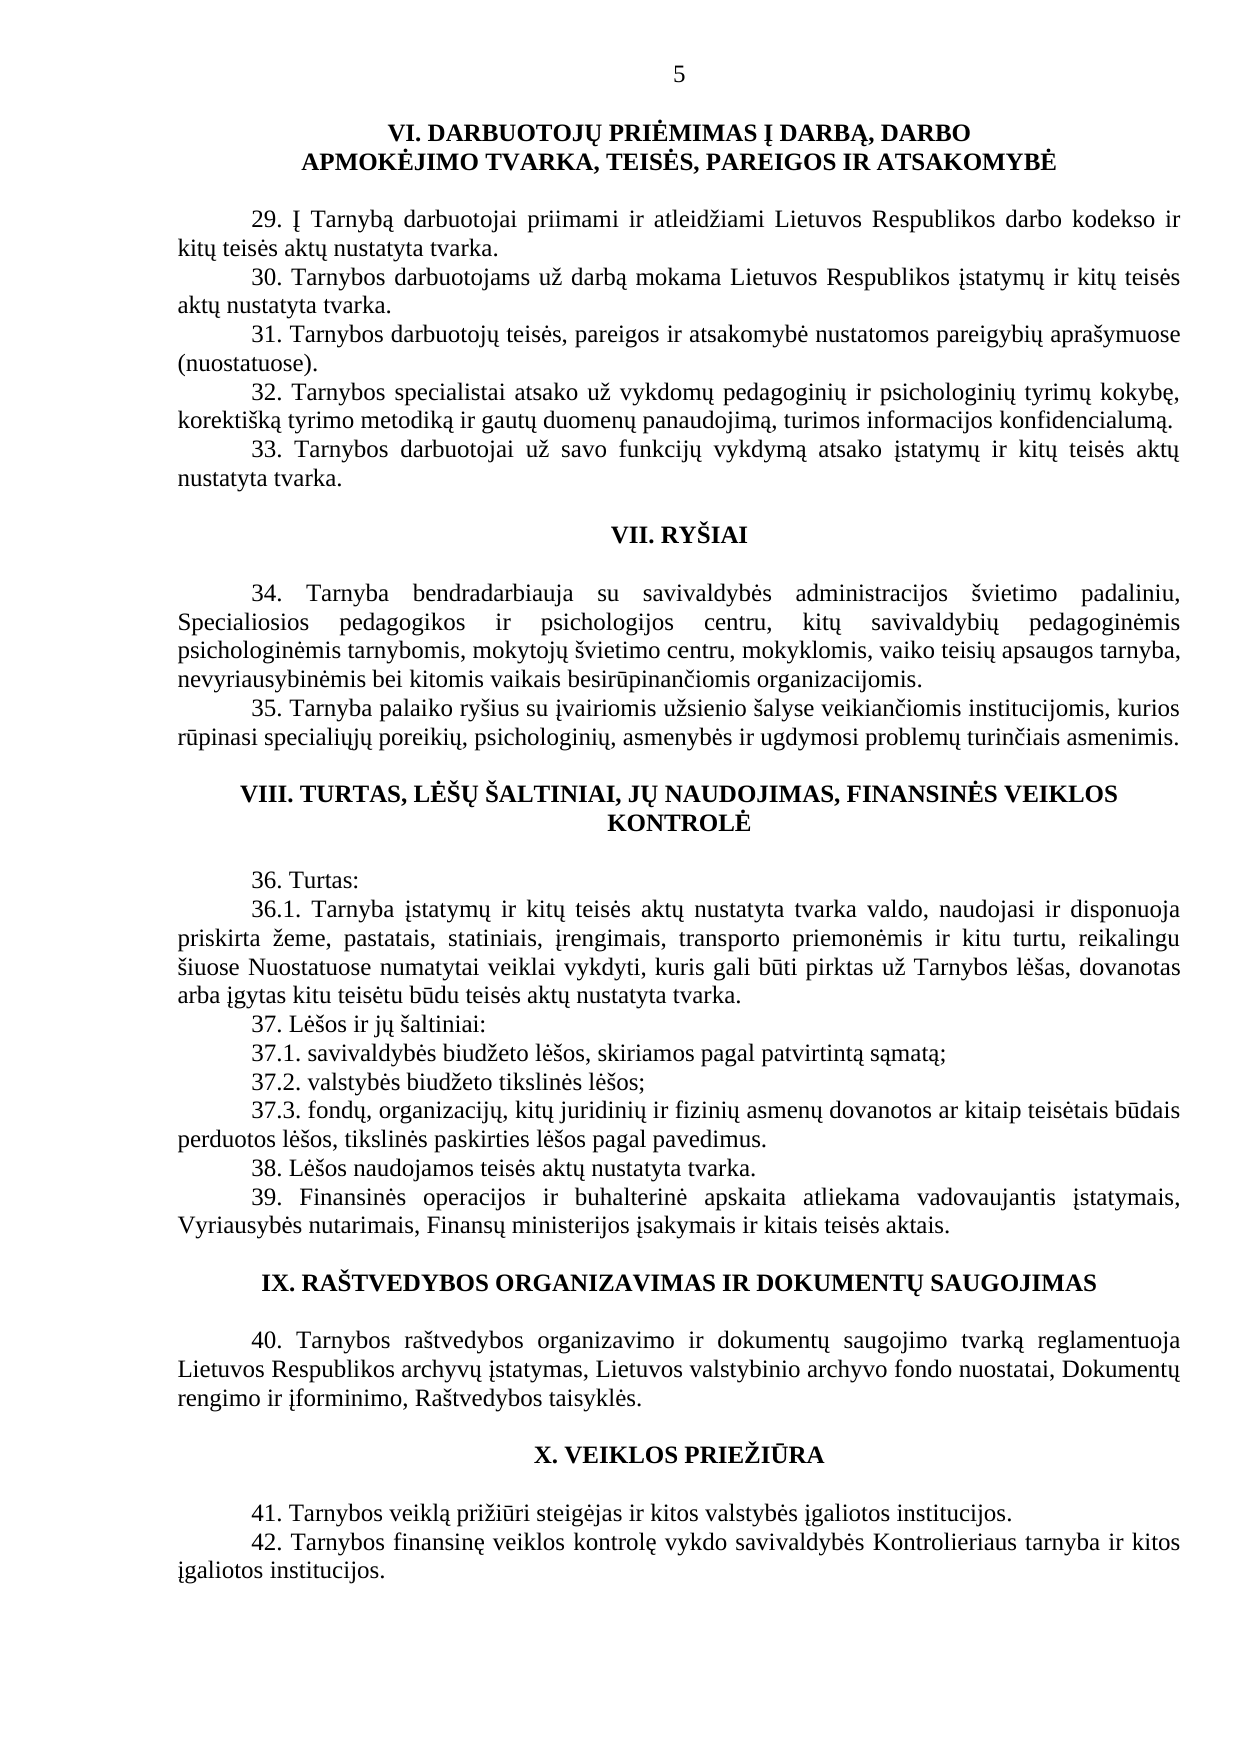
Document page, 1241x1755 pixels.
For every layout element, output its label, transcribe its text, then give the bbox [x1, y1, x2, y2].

text VII. RYŠIAI [177, 521, 1181, 549]
text IX. RAŠTVEDYBOS ORGANIZAVIMAS IR DOKUMENTŲ SAUGOJIMAS [177, 1268, 1181, 1297]
text 36. Turtas: [177, 866, 1181, 894]
text 30. Tarnybos darbuotojams už darbą mokama Lietuvos Respublikos įstatymų ir kitų teisės aktų nustatyta tvarka. [177, 262, 1181, 319]
text 29. Į Tarnybą darbuotojai priimami ir atleidžiami Lietuvos Respublikos darbo kodekso ir kitų teisės aktų nustatyta tvarka. [177, 204, 1181, 262]
text 36.1. Tarnyba įstatymų ir kitų teisės aktų nustatyta tvarka valdo, naudojasi ir disponuoja priskirta žeme, pastatais, statiniais, įrengimais, transporto priemonėmis ir kitu turtu, reikalingu šiuose Nuostatuose numatytai veiklai vykdyti, kuris gali būti pirktas už Tarnybos lėšas, dovanotas arba įgytas kitu teisėtu būdu teisės aktų nustatyta tvarka. [177, 894, 1181, 1009]
text 39. Finansinės operacijos ir buhalterinė apskaita atliekama vadovaujantis įstatymais, Vyriausybės nutarimais, Finansų ministerijos įsakymais ir kitais teisės aktais. [177, 1182, 1181, 1239]
text 37.1. savivaldybės biudžeto lėšos, skiriamos pagal patvirtintą sąmatą; [177, 1038, 1181, 1067]
text APMOKĖJIMO TVARKA, TEISĖS, PAREIGOS IR ATSAKOMYBĖ [177, 147, 1181, 176]
text 34. Tarnyba bendradarbiauja su savivaldybės administracijos švietimo padaliniu, Specialiosios pedagogikos ir psichologijos centru, kitų savivaldybių pedagoginėmis psichologinėmis tarnybomis, mokytojų švietimo centru, mokyklomis, vaiko teisių apsaugos tarnyba, nevyriausybinėmis bei kitomis vaikais besirūpinančiomis organizacijomis. [177, 578, 1181, 693]
text 37.3. fondų, organizacijų, kitų juridinių ir fizinių asmenų dovanotos ar kitaip teisėtais būdais perduotos lėšos, tikslinės paskirties lėšos pagal pavedimus. [177, 1096, 1181, 1153]
text 42. Tarnybos finansinę veiklos kontrolę vykdo savivaldybės Kontrolieriaus tarnyba ir kitos įgaliotos institucijos. [177, 1527, 1181, 1584]
text 35. Tarnyba palaiko ryšius su įvairiomis užsienio šalyse veikiančiomis institucijomis, kurios rūpinasi specialiųjų poreikių, psichologinių, asmenybės ir ugdymosi problemų turinčiais asmenimis. [177, 693, 1181, 751]
text 31. Tarnybos darbuotojų teisės, pareigos ir atsakomybė nustatomos pareigybių aprašymuose (nuostatuose). [177, 319, 1181, 377]
text 37.2. valstybės biudžeto tikslinės lėšos; [177, 1067, 1181, 1096]
text 38. Lėšos naudojamos teisės aktų nustatyta tvarka. [177, 1153, 1181, 1182]
text 32. Tarnybos specialistai atsako už vykdomų pedagoginių ir psichologinių tyrimų kokybę, korektišką tyrimo metodiką ir gautų duomenų panaudojimą, turimos informacijos konfidencialumą. [177, 377, 1181, 434]
text 41. Tarnybos veiklą prižiūri steigėjas ir kitos valstybės įgaliotos institucijos. [177, 1498, 1181, 1527]
text VIII. TURTAS, LĖŠŲ ŠALTINIAI, JŲ NAUDOJIMAS, FINANSINĖS VEIKLOS KONTROLĖ [177, 779, 1181, 837]
text VI. DARBUOTOJŲ PRIĖMIMAS Į DARBĄ, DARBO [177, 118, 1181, 147]
text 37. Lėšos ir jų šaltiniai: [177, 1009, 1181, 1038]
text 33. Tarnybos darbuotojai už savo funkcijų vykdymą atsako įstatymų ir kitų teisės aktų nustatyta tvarka. [177, 434, 1181, 492]
text X. VEIKLOS PRIEŽIŪRA [177, 1441, 1181, 1469]
text 40. Tarnybos raštvedybos organizavimo ir dokumentų saugojimo tvarką reglamentuoja Lietuvos Respublikos archyvų įstatymas, Lietuvos valstybinio archyvo fondo nuostatai, Dokumentų rengimo ir įforminimo, Raštvedybos taisyklės. [177, 1326, 1181, 1412]
